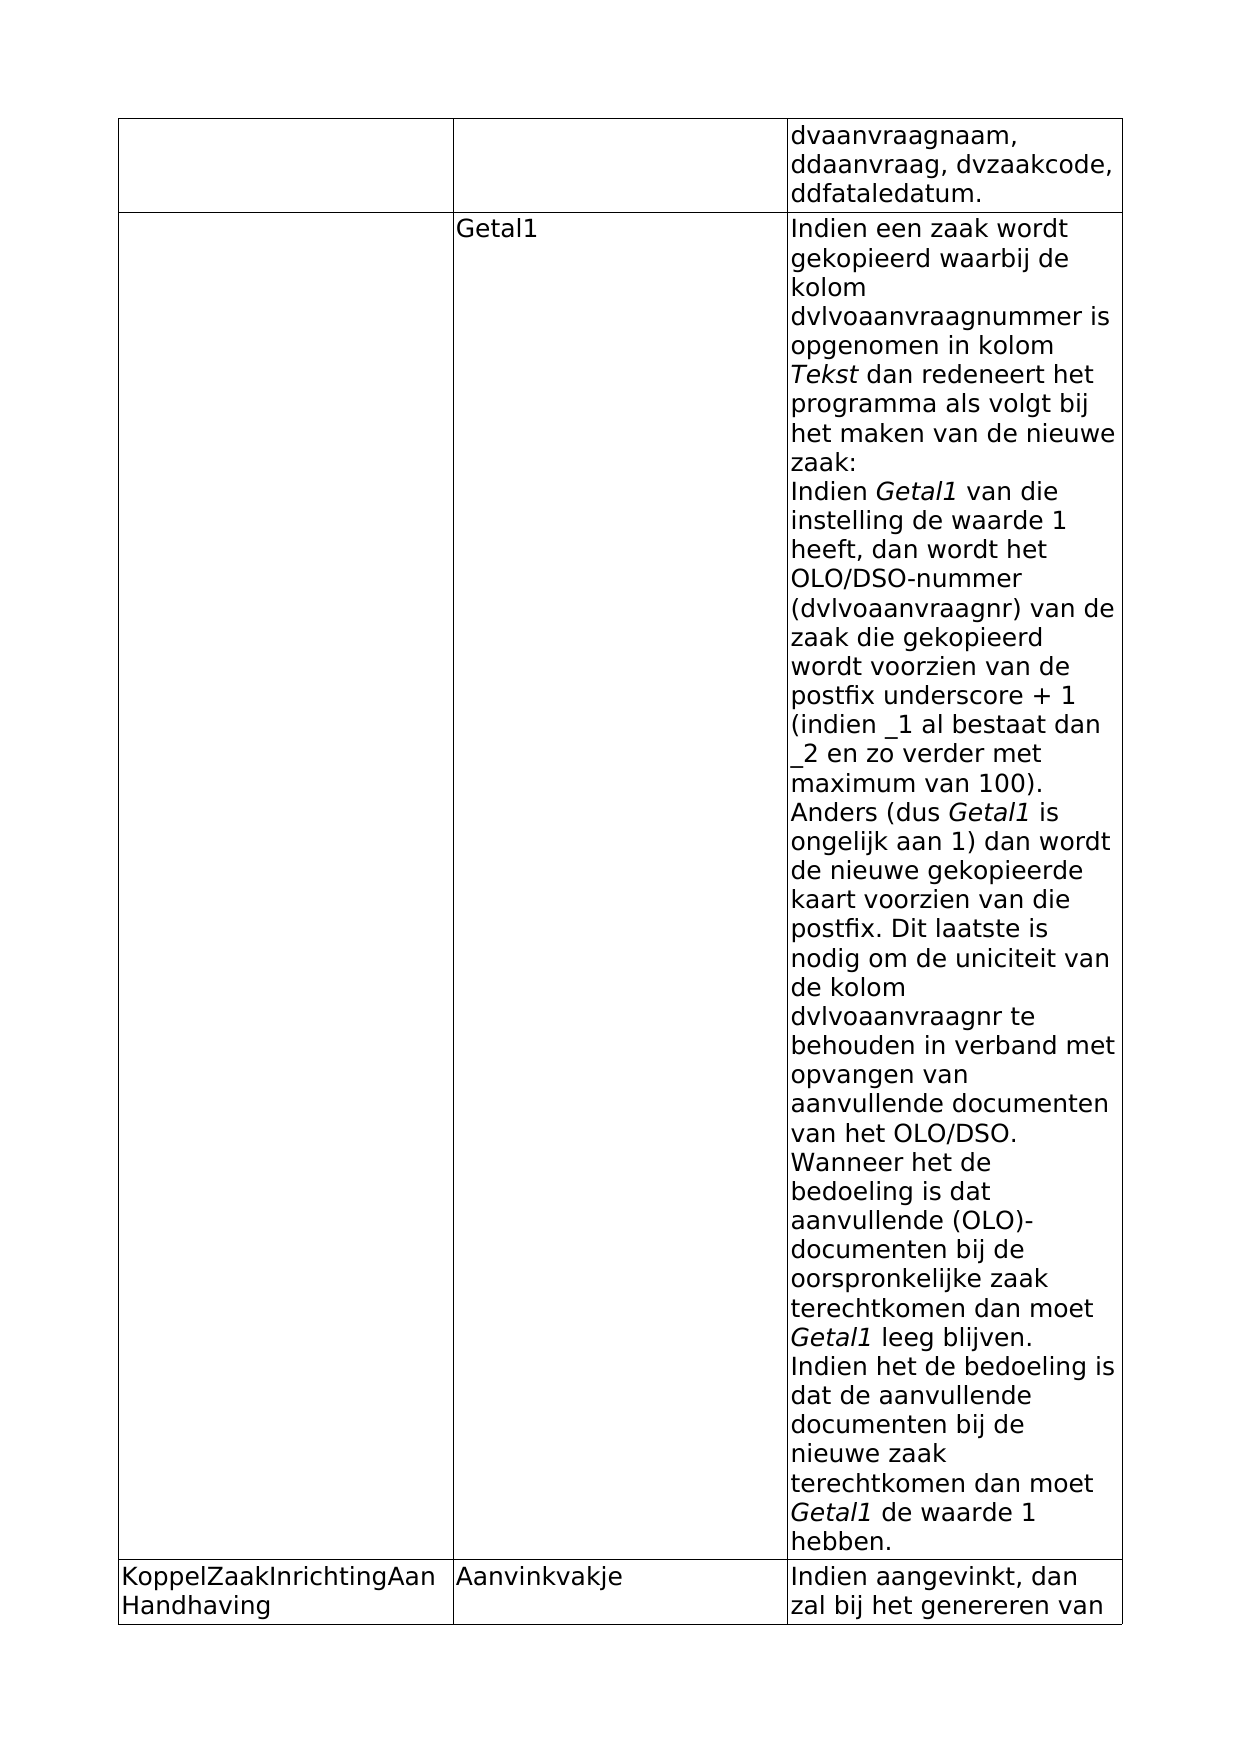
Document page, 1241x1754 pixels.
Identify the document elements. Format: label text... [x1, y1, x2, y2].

table_cell Indien aangevinkt, dan zal bij het genereren van [788, 1560, 1122, 1623]
table_cell [454, 119, 787, 212]
table_cell KoppelZaakInrichtingAanHandhaving [119, 1560, 453, 1623]
table_cell Aanvinkvakje [454, 1560, 787, 1623]
table_cell [119, 119, 453, 212]
table_cell Getal1 [454, 213, 787, 1559]
table_cell [119, 213, 453, 1559]
table_cell dvaanvraagnaam, ddaanvraag, dvzaakcode, ddfataledatum. [788, 119, 1122, 212]
table_cell Indien een zaak wordt gekopieerd waarbij de kolom dvlvoaanvraagnummer is opgenomen in kolom Tekst dan redeneert het programma als volgt bij het maken van de nieuwe zaak: Indien Getal1 van die instelling de waarde 1 heeft, dan wordt het OLO/DSO-nummer (dvlvoaanvraagnr) van de zaak die gekopieerd wordt voorzien van de postfix underscore + 1 (indien _1 al bestaat dan _2 en zo verder met maximum van 100). Anders (dus Getal1 is ongelijk aan 1) dan wordt de nieuwe gekopieerde kaart voorzien van die postfix. Dit laatste is nodig om de uniciteit van de kolom dvlvoaanvraagnr te behouden in verband met opvangen van aanvullende documenten van het OLO/DSO. Wanneer het de bedoeling is dat aanvullende (OLO)-documenten bij de oorspronkelijke zaak terechtkomen dan moet Getal1 leeg blijven. Indien het de bedoeling is dat de aanvullende documenten bij de nieuwe zaak terechtkomen dan moet Getal1 de waarde 1 hebben. [788, 213, 1122, 1559]
